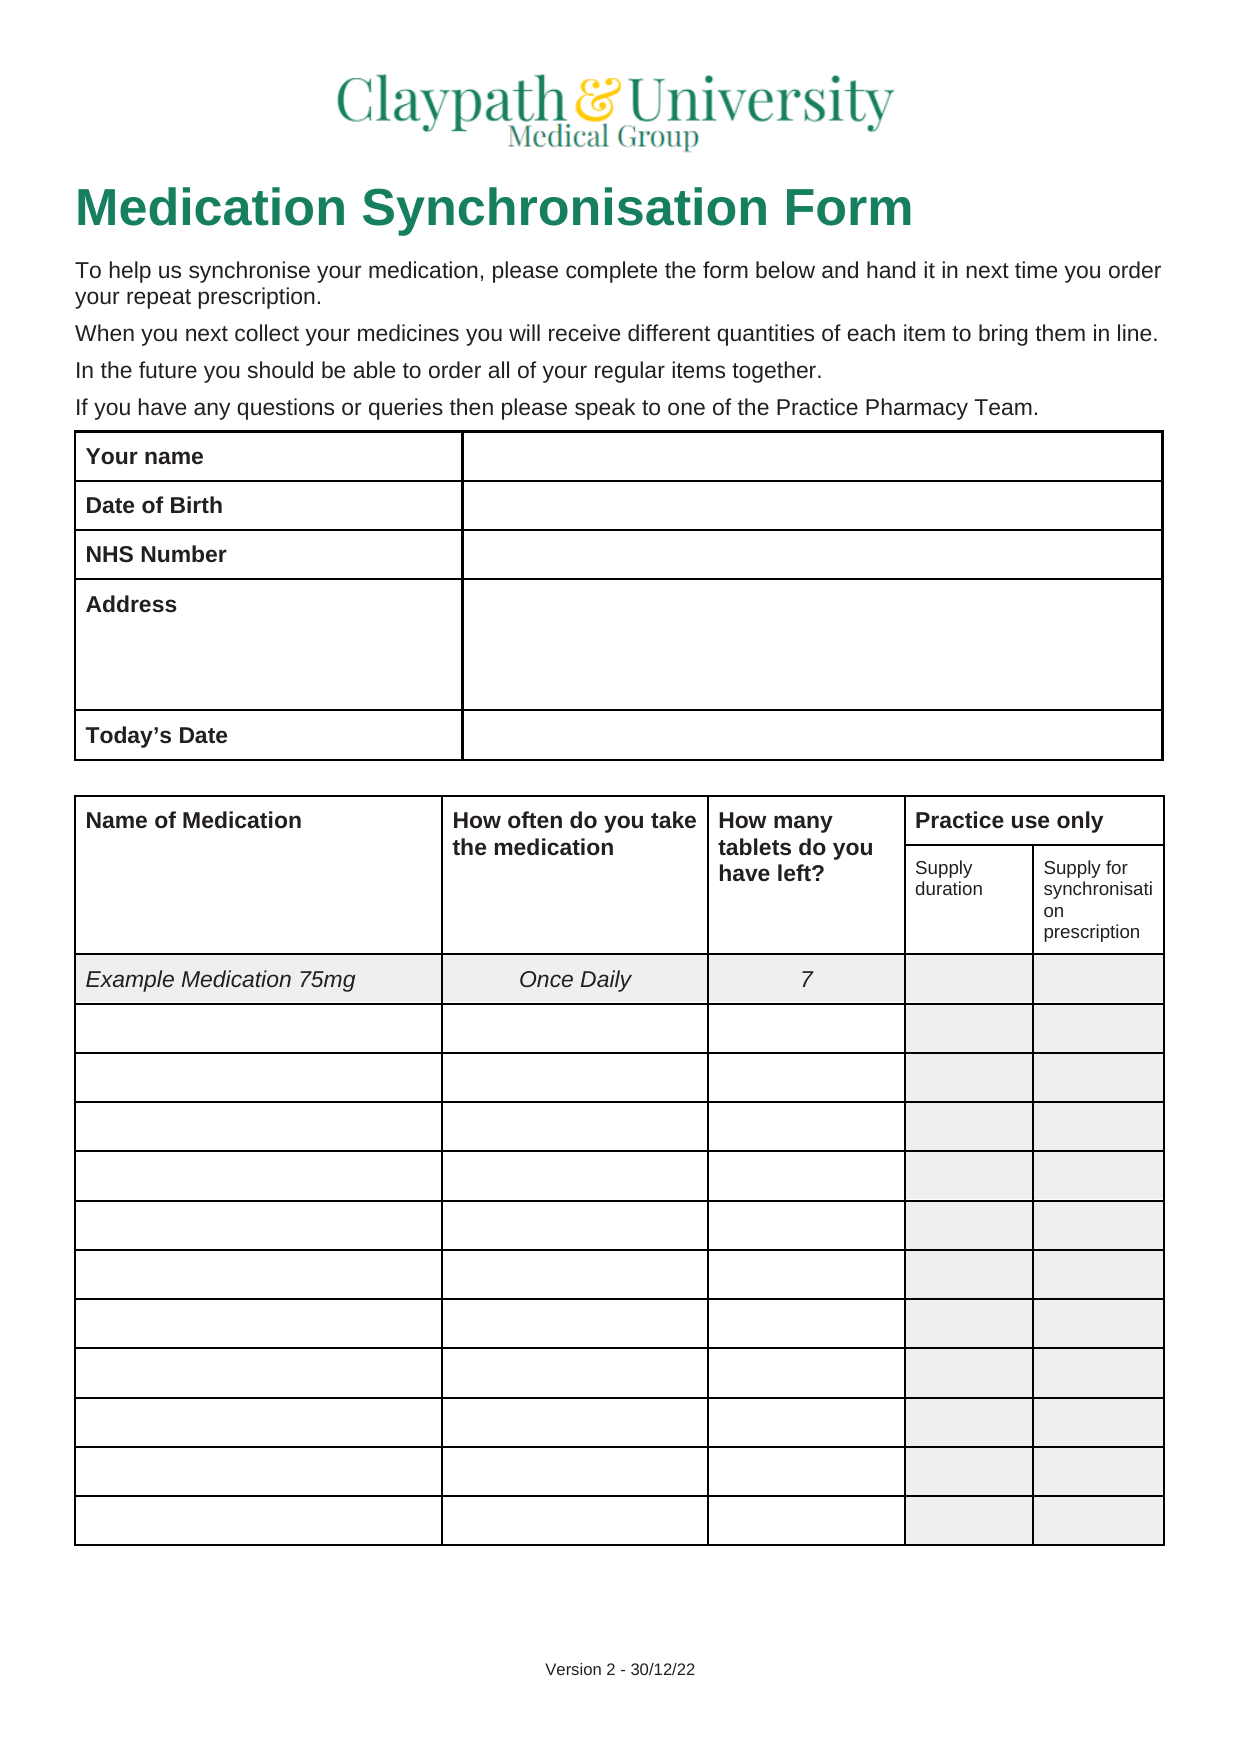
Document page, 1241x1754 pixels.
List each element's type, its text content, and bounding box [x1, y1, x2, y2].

table_cell [76, 1054, 441, 1101]
table_cell [709, 1300, 904, 1347]
table_cell [709, 1054, 904, 1101]
table_cell [1034, 1152, 1163, 1199]
text If you have any questions or queries then please speak to one of the Practice Pharmacy Team. [75, 394, 1165, 420]
table_cell [906, 1399, 1032, 1446]
table_header Name of Medication [76, 797, 441, 953]
table_cell [443, 1300, 707, 1347]
table_cell [443, 1497, 707, 1544]
table_cell [709, 1152, 904, 1199]
table_cell 7 [709, 955, 904, 1002]
table_cell [1034, 1349, 1163, 1397]
table_cell [1034, 1251, 1163, 1298]
table_cell [76, 1497, 441, 1544]
table_cell [76, 1399, 441, 1446]
table_cell [906, 1300, 1032, 1347]
table_cell [906, 1251, 1032, 1298]
table_cell [906, 1202, 1032, 1249]
table_cell [76, 1349, 441, 1397]
table_cell [464, 580, 1161, 709]
table_cell [906, 1054, 1032, 1101]
table_cell NHS Number [76, 531, 461, 578]
table_cell Example Medication 75mg [76, 955, 441, 1002]
table_cell [76, 1005, 441, 1052]
table_cell [1034, 1497, 1163, 1544]
table_cell [1034, 955, 1163, 1002]
table_cell [76, 1152, 441, 1199]
table_cell [906, 1152, 1032, 1199]
table_cell [443, 1152, 707, 1199]
table_cell [443, 1448, 707, 1495]
table_cell [709, 1005, 904, 1052]
table_cell [709, 1202, 904, 1249]
table_cell [709, 1349, 904, 1397]
table_header [464, 433, 1161, 480]
table_cell [76, 1251, 441, 1298]
text When you next collect your medicines you will receive different quantities of each item to bring them in line. [75, 320, 1165, 346]
table_cell [906, 1448, 1032, 1495]
table_cell [76, 1103, 441, 1150]
table_cell Supply for synchronisation prescription [1034, 846, 1163, 953]
table_cell [443, 1054, 707, 1101]
table_cell [709, 1497, 904, 1544]
table_cell [906, 1349, 1032, 1397]
table_cell Date of Birth [76, 482, 461, 529]
table_cell [1034, 1103, 1163, 1150]
table_cell [443, 1005, 707, 1052]
table_cell [443, 1251, 707, 1298]
table_header Your name [76, 433, 461, 480]
table_header How many tablets do you have left? [709, 797, 904, 953]
table_cell [443, 1103, 707, 1150]
table_cell [443, 1349, 707, 1397]
table_cell Once Daily [443, 955, 707, 1002]
table_cell Today’s Date [76, 711, 461, 758]
title Medication Synchronisation Form [75, 176, 1165, 236]
table_cell [443, 1399, 707, 1446]
table_cell [1034, 1448, 1163, 1495]
table_cell [709, 1103, 904, 1150]
table_cell [906, 955, 1032, 1002]
picture [329, 44, 911, 169]
table_cell [76, 1300, 441, 1347]
table_cell [443, 1202, 707, 1249]
table_cell Address [76, 580, 461, 709]
table_cell Supply duration [906, 846, 1032, 953]
text To help us synchronise your medication, please complete the form below and hand it in next time you order your repeat prescription. [75, 257, 1165, 310]
table_header How often do you take the medication [443, 797, 707, 953]
table_cell [1034, 1399, 1163, 1446]
table_cell [1034, 1202, 1163, 1249]
text In the future you should be able to order all of your regular items together. [75, 357, 1165, 383]
table_cell [709, 1448, 904, 1495]
table_cell [906, 1103, 1032, 1150]
table_cell [906, 1005, 1032, 1052]
table_cell [76, 1202, 441, 1249]
table_cell [1034, 1300, 1163, 1347]
table_cell [464, 711, 1161, 758]
table_cell [709, 1251, 904, 1298]
table_header Practice use only [906, 797, 1163, 844]
table_cell [1034, 1054, 1163, 1101]
table_cell [464, 531, 1161, 578]
table_cell [906, 1497, 1032, 1544]
table_cell [709, 1399, 904, 1446]
table_cell [464, 482, 1161, 529]
table_cell [1034, 1005, 1163, 1052]
table_cell [76, 1448, 441, 1495]
